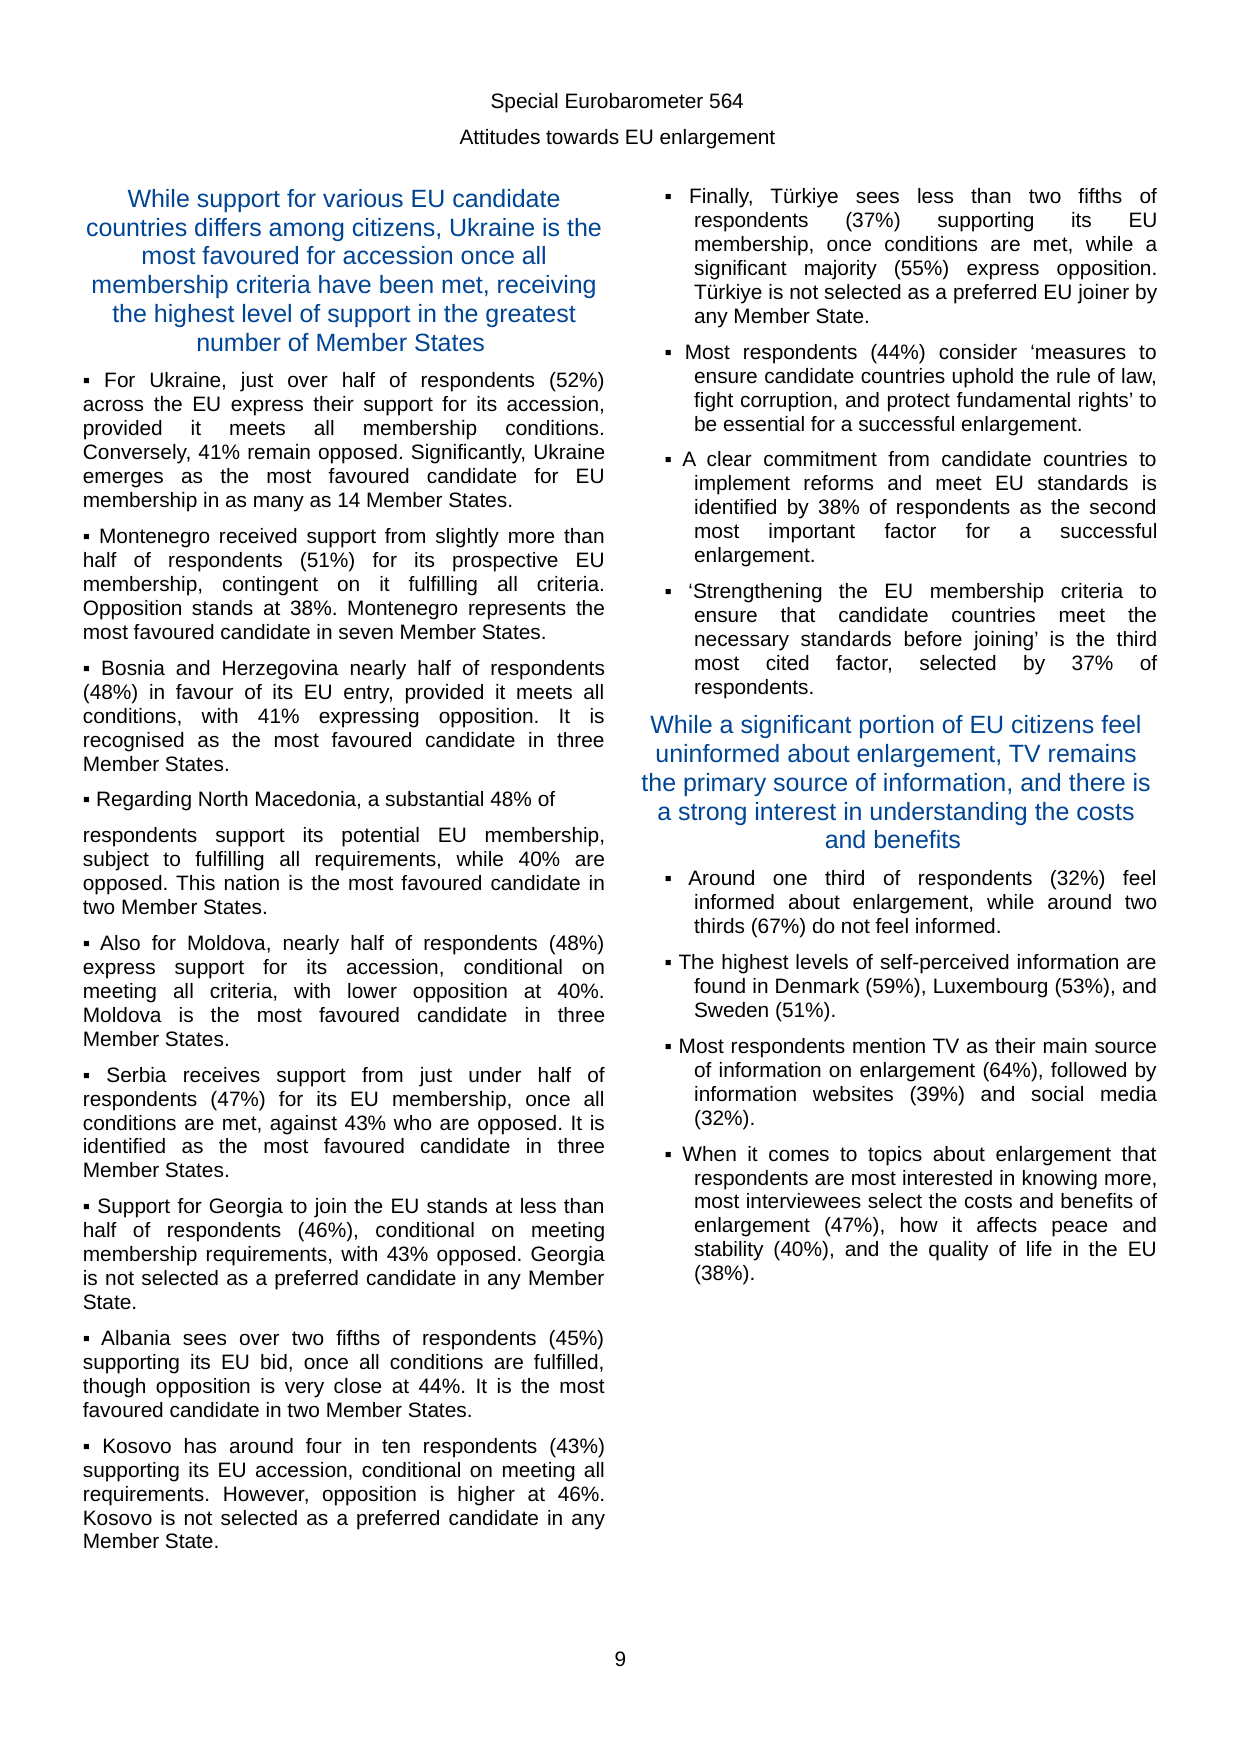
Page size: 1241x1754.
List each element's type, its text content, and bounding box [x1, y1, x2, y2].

text ▪ Most respondents mention TV as their main source of information on enlargement (64%), followed by information websites (39%) and social media (32%). [664, 1034, 1157, 1129]
text ▪ For Ukraine, just over half of respondents (52%) across the EU express their support for its accession, provided it meets all membership conditions. Conversely, 41% remain opposed. Significantly, Ukraine emerges as the most favoured candidate for EU membership in as many as 14 Member States. [83, 368, 605, 512]
text ▪ Finally, Türkiye sees less than two fifths of respondents (37%) supporting its EU membership, once conditions are met, while a significant majority (55%) express opposition. Türkiye is not selected as a preferred EU joiner by any Member State. [664, 184, 1157, 328]
text ▪ Serbia receives support from just under half of respondents (47%) for its EU membership, once all conditions are met, against 43% who are opposed. It is identified as the most favoured candidate in three Member States. [83, 1062, 605, 1182]
text ▪ Kosovo has around four in ten respondents (43%) supporting its EU accession, conditional on meeting all requirements. However, opposition is higher at 46%. Kosovo is not selected as a preferred candidate in any Member State. [83, 1433, 605, 1553]
text ▪ Also for Moldova, nearly half of respondents (48%) express support for its accession, conditional on meeting all criteria, with lower opposition at 40%. Moldova is the most favoured candidate in three Member States. [83, 931, 605, 1051]
text ▪ Around one third of respondents (32%) feel informed about enlargement, while around two thirds (67%) do not feel informed. [664, 866, 1157, 938]
text While a significant portion of EU citizens feel uninformed about enlargement, TV remains the primary source of information, and there is a strong interest in understanding the costs and benefits [635, 711, 1157, 854]
text ▪ A clear commitment from candidate countries to implement reforms and meet EU standards is identified by 38% of respondents as the second most important factor for a successful enlargement. [664, 447, 1157, 567]
text ▪ Regarding North Macedonia, a substantial 48% of [83, 787, 605, 811]
text respondents support its potential EU membership, subject to fulfilling all requirements, while 40% are opposed. This nation is the most favoured candidate in two Member States. [83, 823, 605, 919]
text ▪ Most respondents (44%) consider ‘measures to ensure candidate countries uphold the rule of law, fight corruption, and protect fundamental rights’ to be essential for a successful enlargement. [664, 339, 1157, 435]
text ▪ Montenegro received support from slightly more than half of respondents (51%) for its prospective EU membership, contingent on it fulfilling all criteria. Opposition stands at 38%. Montenegro represents the most favoured candidate in seven Member States. [83, 524, 605, 644]
text ▪ Albania sees over two fifths of respondents (45%) supporting its EU bid, once all conditions are fulfilled, though opposition is very close at 44%. It is the most favoured candidate in two Member States. [83, 1326, 605, 1422]
text ▪ The highest levels of self-perceived information are found in Denmark (59%), Luxembourg (53%), and Sweden (51%). [664, 950, 1157, 1022]
text ▪ ‘Strengthening the EU membership criteria to ensure that candidate countries meet the necessary standards before joining’ is the third most cited factor, selected by 37% of respondents. [664, 579, 1157, 699]
text ▪ Support for Georgia to join the EU stands at less than half of respondents (46%), conditional on meeting membership requirements, with 43% opposed. Georgia is not selected as a preferred candidate in any Member State. [83, 1194, 605, 1314]
text While support for various EU candidate countries differs among citizens, Ukraine is the most favoured for accession once all membership criteria have been met, receiving the highest level of support in the greatest number of Member States [83, 184, 605, 356]
text ▪ Bosnia and Herzegovina nearly half of respondents (48%) in favour of its EU entry, provided it meets all conditions, with 41% expressing opposition. It is recognised as the most favoured candidate in three Member States. [83, 656, 605, 775]
text ▪ When it comes to topics about enlargement that respondents are most interested in knowing more, most interviewees select the costs and benefits of enlargement (47%), how it affects peace and stability (40%), and the quality of life in the EU (38%). [664, 1141, 1157, 1285]
